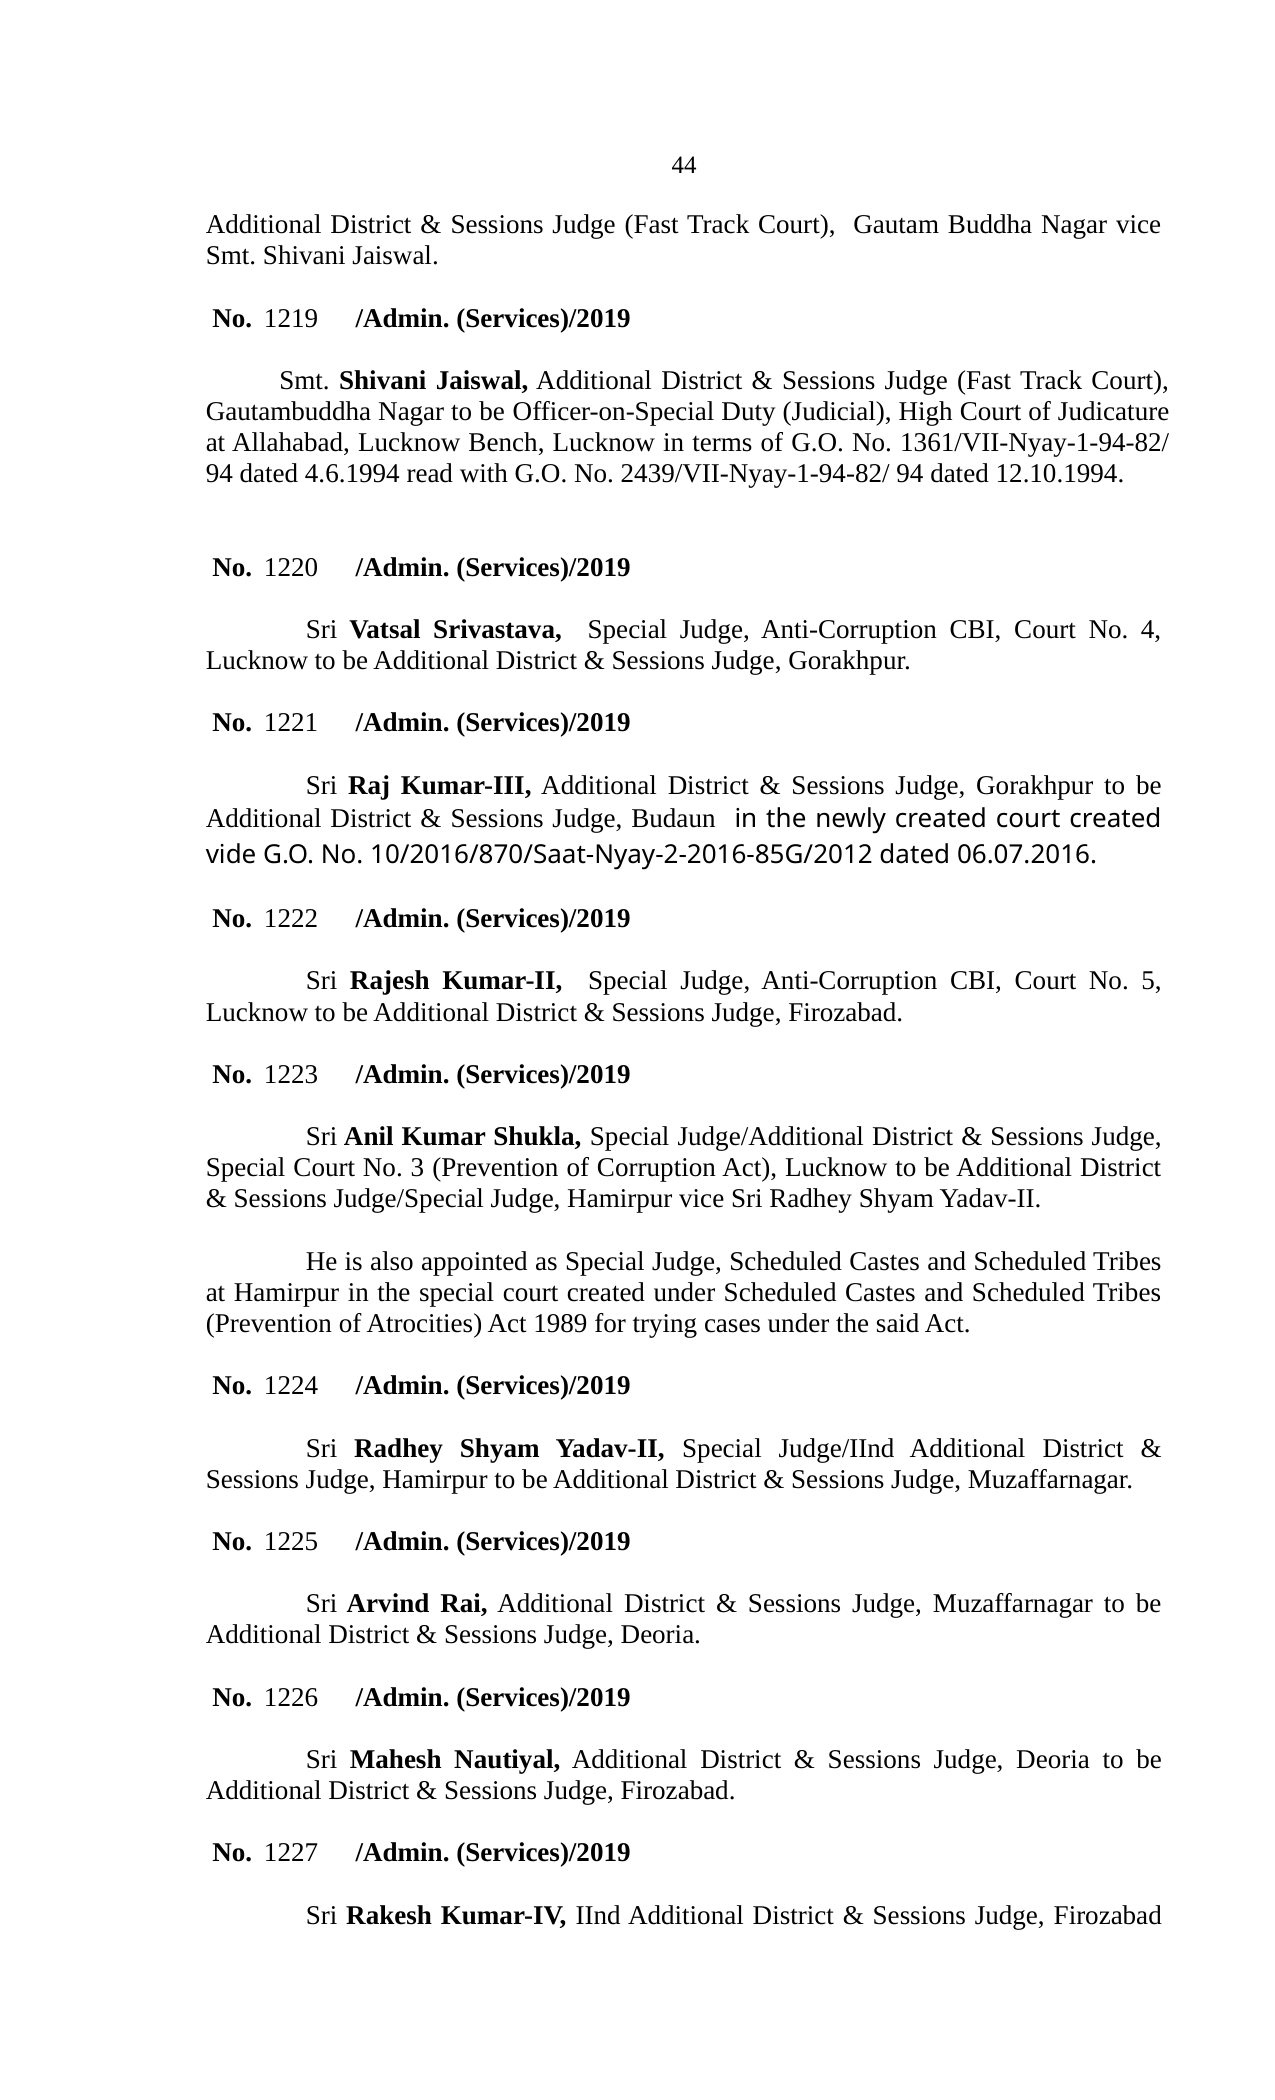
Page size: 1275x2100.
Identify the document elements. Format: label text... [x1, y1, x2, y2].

table_header /Admin. (Services)/2019 [350, 1525, 647, 1556]
table_header [259, 707, 350, 738]
table_header No. [207, 1525, 258, 1556]
table_header No. [207, 1369, 258, 1401]
text Sri Arvind Rai, Additional District & Sessions Judge, Muzaffarnagar to be Additional District & Sessions Judge, Deoria. [206, 1587, 1162, 1650]
table_header [259, 302, 350, 333]
text Additional District & Sessions Judge (Fast Track Court), Gautam Buddha Nagar vice Smt. Shivani Jaiswal. [206, 208, 1162, 271]
table_header /Admin. (Services)/2019 [350, 551, 647, 582]
table_header No. [207, 707, 258, 738]
text Smt. Shivani Jaiswal, Additional District & Sessions Judge (Fast Track Court), Gautambuddha Nagar to be Officer-on-Special Duty (Judicial), High Court of Judicature at Allahabad, Lucknow Bench, Lucknow in terms of G.O. No. 1361/VII-Nyay-1-94-82/ 94 dated 4.6.1994 read with G.O. No. 2439/VII-Nyay-1-94-82/ 94 dated 12.10.1994. [206, 364, 1170, 488]
table_header [259, 551, 350, 582]
table_header /Admin. (Services)/2019 [350, 302, 647, 333]
table_header [259, 1058, 350, 1089]
table_header [259, 902, 350, 933]
table_header /Admin. (Services)/2019 [350, 1369, 647, 1401]
table_header No. [207, 1681, 258, 1712]
table_header /Admin. (Services)/2019 [350, 1058, 647, 1089]
text Sri Radhey Shyam Yadav-II, Special Judge/IInd Additional District & Sessions Judge, Hamirpur to be Additional District & Sessions Judge, Muzaffarnagar. [206, 1432, 1162, 1494]
table_header /Admin. (Services)/2019 [350, 902, 647, 933]
text Sri Mahesh Nautiyal, Additional District & Sessions Judge, Deoria to be Additional District & Sessions Judge, Firozabad. [206, 1743, 1162, 1805]
table_header [259, 1681, 350, 1712]
table_header No. [207, 302, 258, 333]
text Sri Vatsal Srivastava, Special Judge, Anti-Corruption CBI, Court No. 4, Lucknow to be Additional District & Sessions Judge, Gorakhpur. [206, 613, 1162, 675]
text Sri Rajesh Kumar-II, Special Judge, Anti-Corruption CBI, Court No. 5, Lucknow to be Additional District & Sessions Judge, Firozabad. [206, 964, 1162, 1027]
table_header No. [207, 902, 258, 933]
text Sri Rakesh Kumar-IV, IInd Additional District & Sessions Judge, Firozabad [206, 1899, 1162, 1930]
table_header [259, 1525, 350, 1556]
table_header [259, 1837, 350, 1868]
text Sri Raj Kumar-III, Additional District & Sessions Judge, Gorakhpur to be Additional District & Sessions Judge, Budaun in the newly created court created vide G.O. No. 10/2016/870/Saat-Nyay-2-2016-85G/2012 dated 06.07.2016. [206, 769, 1162, 871]
text He is also appointed as Special Judge, Scheduled Castes and Scheduled Tribes at Hamirpur in the special court created under Scheduled Castes and Scheduled Tribes (Prevention of Atrocities) Act 1989 for trying cases under the said Act. [206, 1245, 1162, 1338]
table_header No. [207, 551, 258, 582]
text Sri Anil Kumar Shukla, Special Judge/Additional District & Sessions Judge, Special Court No. 3 (Prevention of Corruption Act), Lucknow to be Additional District & Sessions Judge/Special Judge, Hamirpur vice Sri Radhey Shyam Yadav-II. [206, 1120, 1162, 1214]
table_header /Admin. (Services)/2019 [350, 1681, 647, 1712]
table_header No. [207, 1058, 258, 1089]
table_header /Admin. (Services)/2019 [350, 1837, 647, 1868]
table_header [259, 1369, 350, 1401]
table_header /Admin. (Services)/2019 [350, 707, 647, 738]
table_header No. [207, 1837, 258, 1868]
